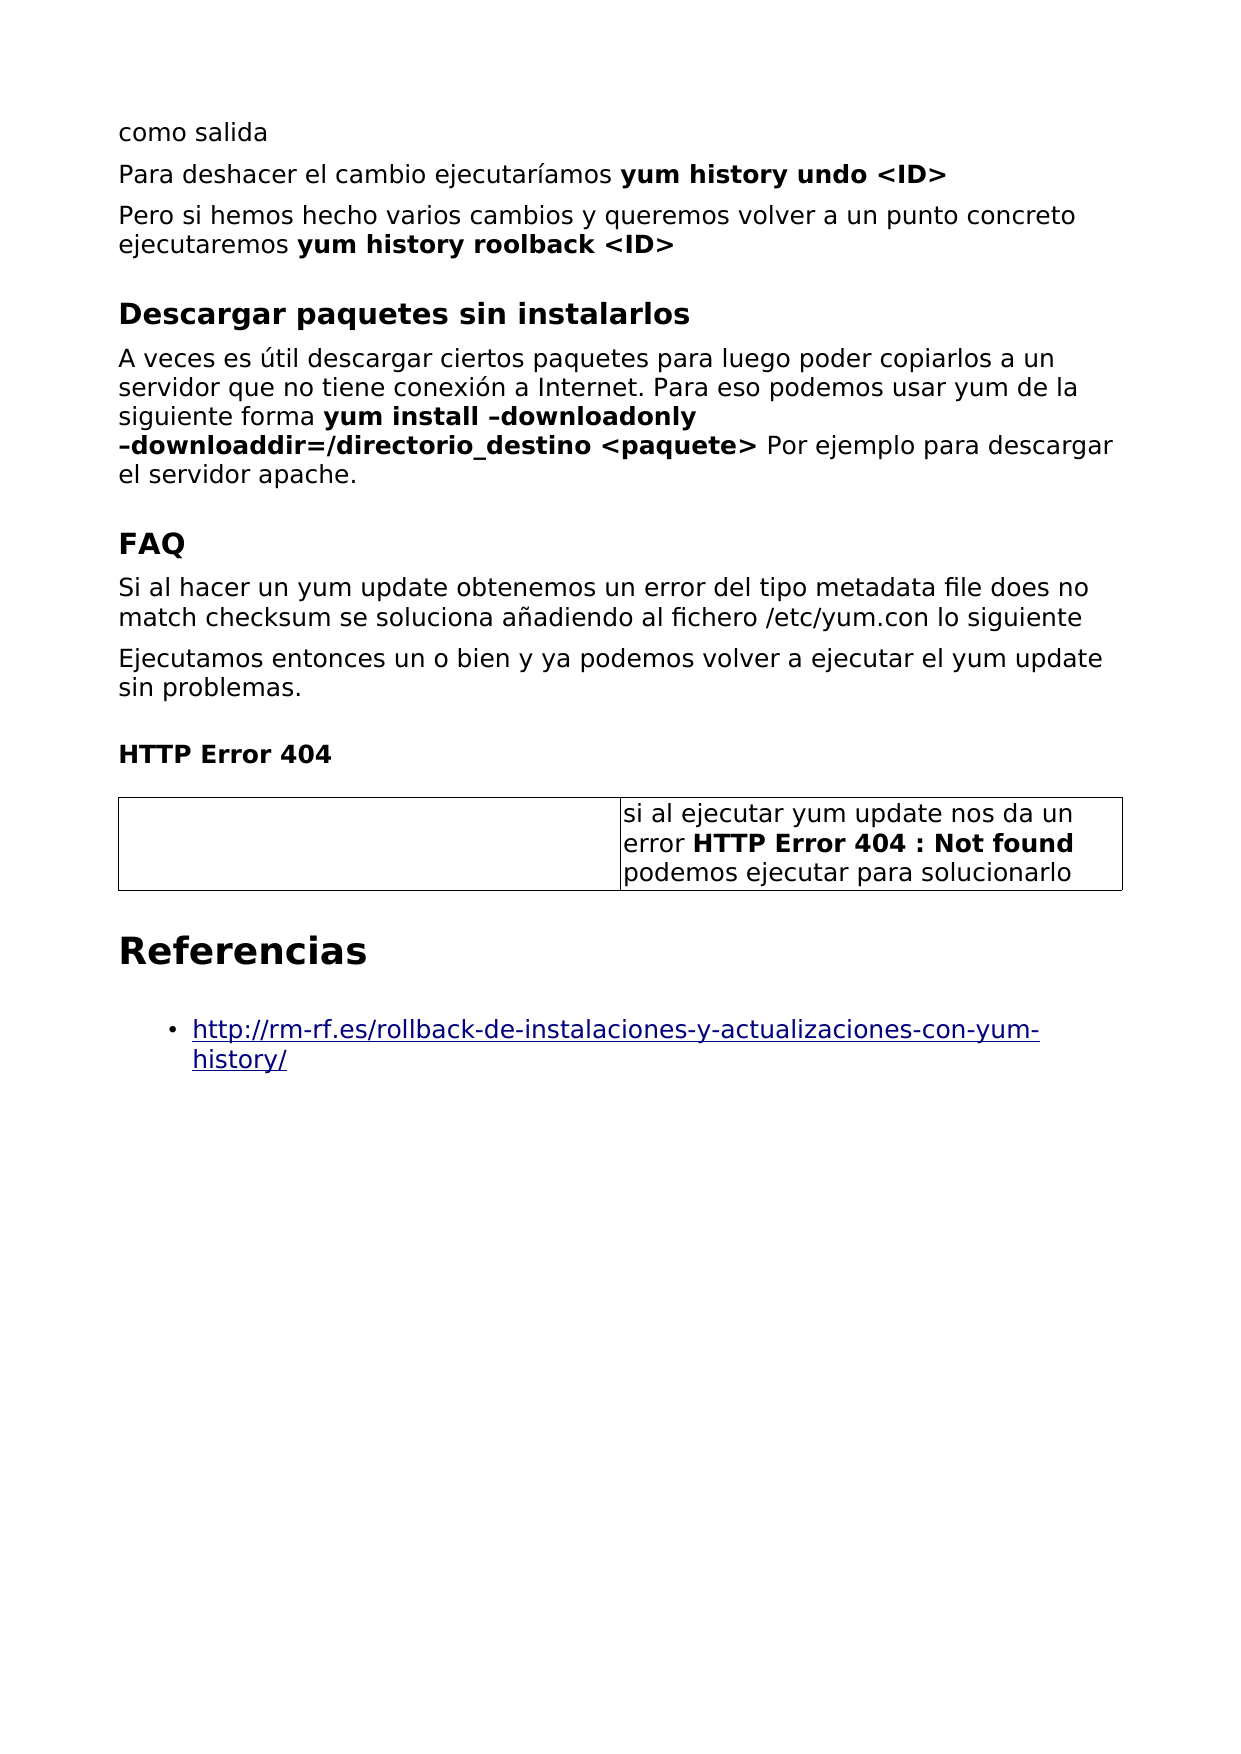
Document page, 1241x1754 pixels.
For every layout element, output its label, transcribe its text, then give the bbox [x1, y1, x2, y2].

subtitle Descargar paquetes sin instalarlos [118, 297, 1122, 331]
text A veces es útil descargar ciertos paquetes para luego poder copiarlos a un servidor que no tiene conexión a Internet. Para eso podemos usar yum de la siguiente forma yum install –downloadonly –downloaddir=/directorio_destino <paquete> Por ejemplo para descargar el servidor apache. [118, 344, 1122, 489]
subtitle HTTP Error 404 [118, 740, 1122, 769]
text como salida [118, 118, 1122, 147]
text Para deshacer el cambio ejecutaríamos yum history undo <ID> [118, 160, 1122, 189]
text Pero si hemos hecho varios cambios y queremos volver a un punto concreto ejecutaremos yum history roolback <ID> [118, 201, 1122, 260]
table_header si al ejecutar yum update nos da un error HTTP Error 404 : Not found podemos ejecutar para solucionarlo [621, 798, 1122, 890]
list http://rm-rf.es/rollback-de-instalaciones-y-actualizaciones-con-yum-history/ [177, 1016, 1122, 1074]
subtitle Referencias [118, 930, 1122, 974]
table_header [119, 798, 620, 890]
subtitle FAQ [118, 527, 1122, 561]
text Si al hacer un yum update obtenemos un error del tipo metadata file does no match checksum se soluciona añadiendo al fichero /etc/yum.con lo siguiente [118, 573, 1122, 632]
text Ejecutamos entonces un o bien y ya podemos volver a ejecutar el yum update sin problemas. [118, 644, 1122, 703]
